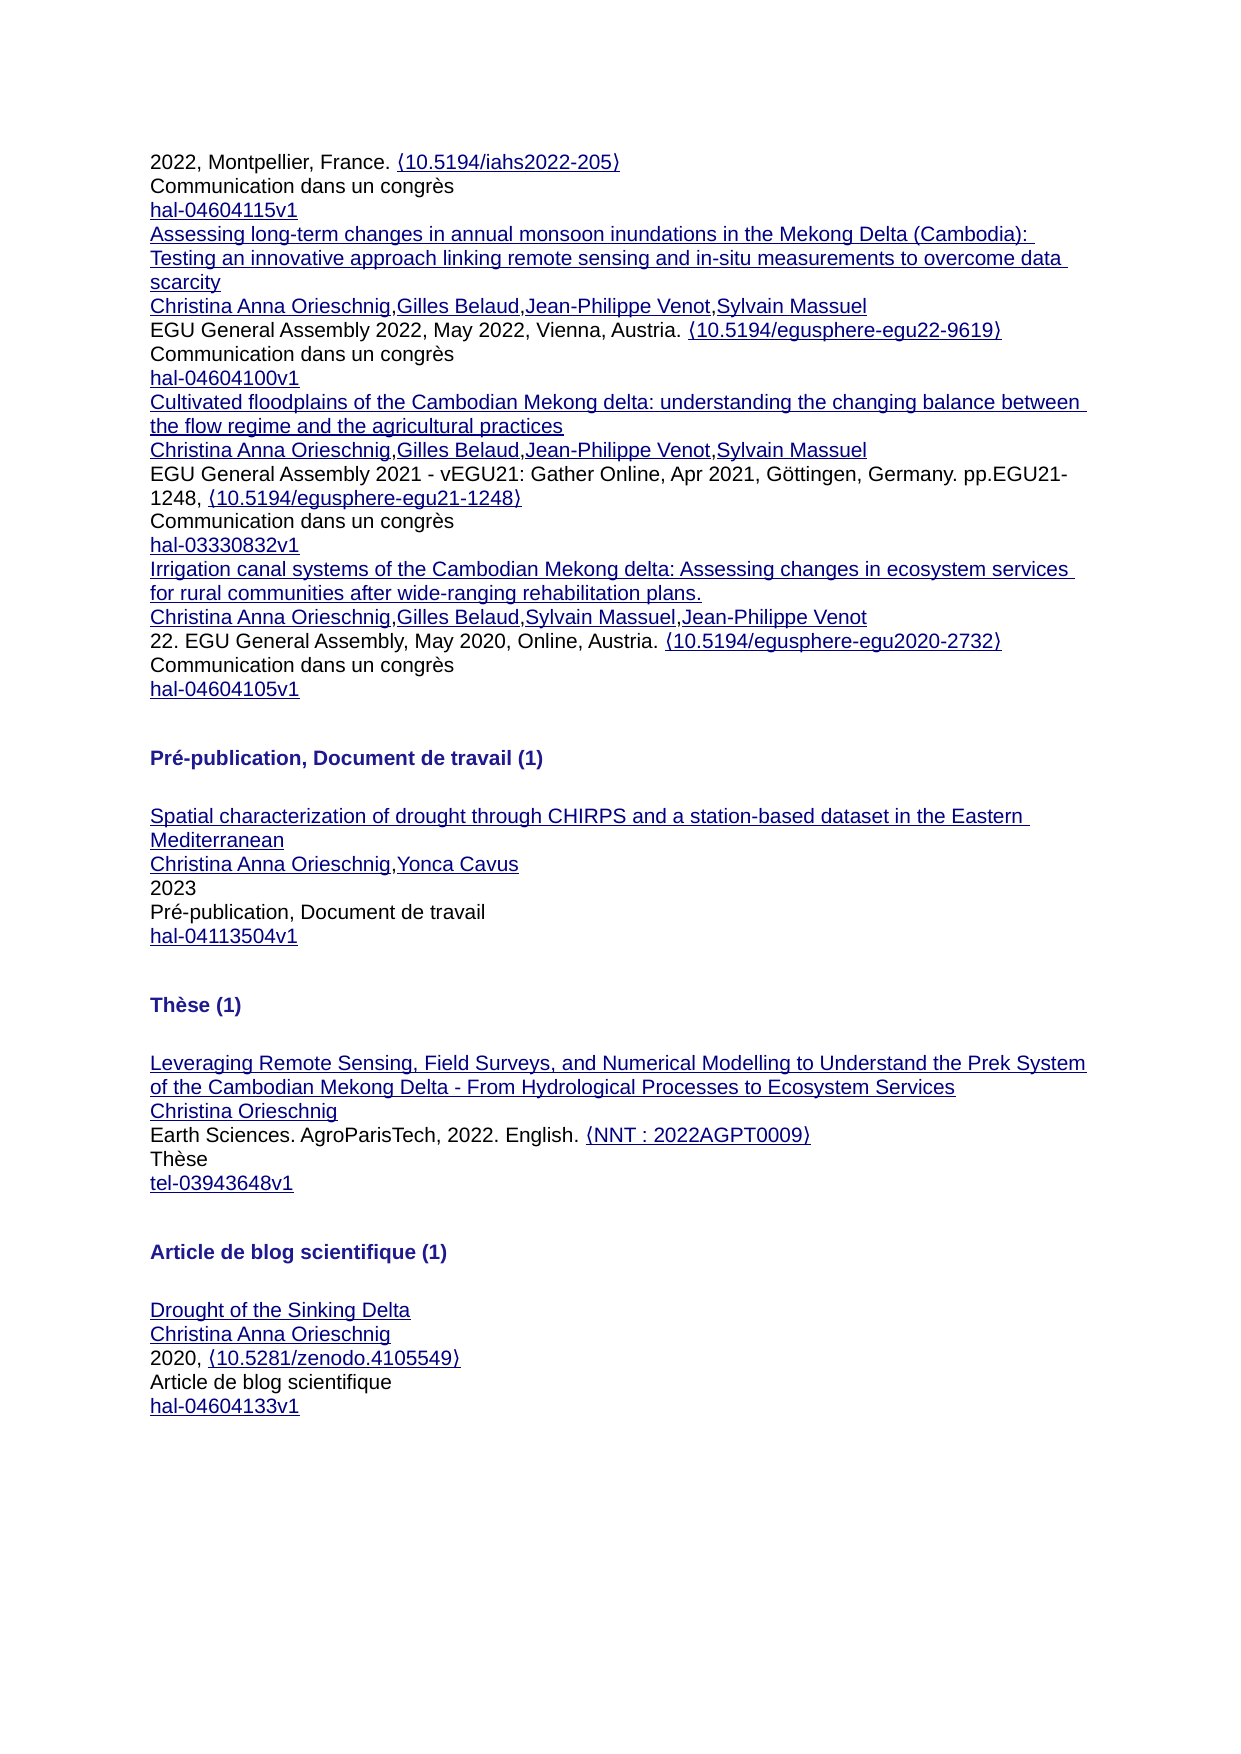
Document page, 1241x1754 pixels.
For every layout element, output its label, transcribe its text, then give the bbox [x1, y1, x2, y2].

subtitle Pré-publication, Document de travail (1) [150, 746, 1090, 770]
table_cell Assessing long-term changes in annual monsoon inundations in the Mekong Delta (Cambodia): Testing an innovative approach linking remote sensing and in-situ measurements to overcome data scarcity Christina Anna Orieschnig,Gilles Belaud,Jean-Philippe Venot,Sylvain Massuel EGU General Assembly 2022, May 2022, Vienna, Austria. ⟨10.5194/egusphere-egu22-9619⟩ Communication dans un congrès hal-04604100v1 [150, 222, 1090, 389]
table_cell Cultivated floodplains of the Cambodian Mekong delta: understanding the changing balance between the flow regime and the agricultural practices Christina Anna Orieschnig,Gilles Belaud,Jean-Philippe Venot,Sylvain Massuel EGU General Assembly 2021 - vEGU21: Gather Online, Apr 2021, Göttingen, Germany. pp.EGU21-1248, ⟨10.5194/egusphere-egu21-1248⟩ Communication dans un congrès hal-03330832v1 [150, 390, 1090, 557]
subtitle Article de blog scientifique (1) [150, 1239, 1090, 1263]
table_cell 2022, Montpellier, France. ⟨10.5194/iahs2022-205⟩ Communication dans un congrès hal-04604115v1 [150, 150, 1090, 222]
subtitle Thèse (1) [150, 993, 1090, 1017]
table_cell Irrigation canal systems of the Cambodian Mekong delta: Assessing changes in ecosystem services for rural communities after wide-ranging rehabilitation plans. Christina Anna Orieschnig,Gilles Belaud,Sylvain Massuel,Jean-Philippe Venot 22. EGU General Assembly, May 2020, Online, Austria. ⟨10.5194/egusphere-egu2020-2732⟩ Communication dans un congrès hal-04604105v1 [150, 557, 1090, 701]
table_header Leveraging Remote Sensing, Field Surveys, and Numerical Modelling to Understand the Prek System of the Cambodian Mekong Delta - From Hydrological Processes to Ecosystem Services Christina Orieschnig Earth Sciences. AgroParisTech, 2022. English. ⟨NNT : 2022AGPT0009⟩ Thèse tel-03943648v1 [150, 1051, 1090, 1195]
table_header Drought of the Sinking Delta Christina Anna Orieschnig 2020, ⟨10.5281/zenodo.4105549⟩ Article de blog scientifique hal-04604133v1 [150, 1298, 1090, 1418]
table_header Spatial characterization of drought through CHIRPS and a station-based dataset in the Eastern Mediterranean Christina Anna Orieschnig,Yonca Cavus 2023 Pré-publication, Document de travail hal-04113504v1 [150, 804, 1090, 948]
